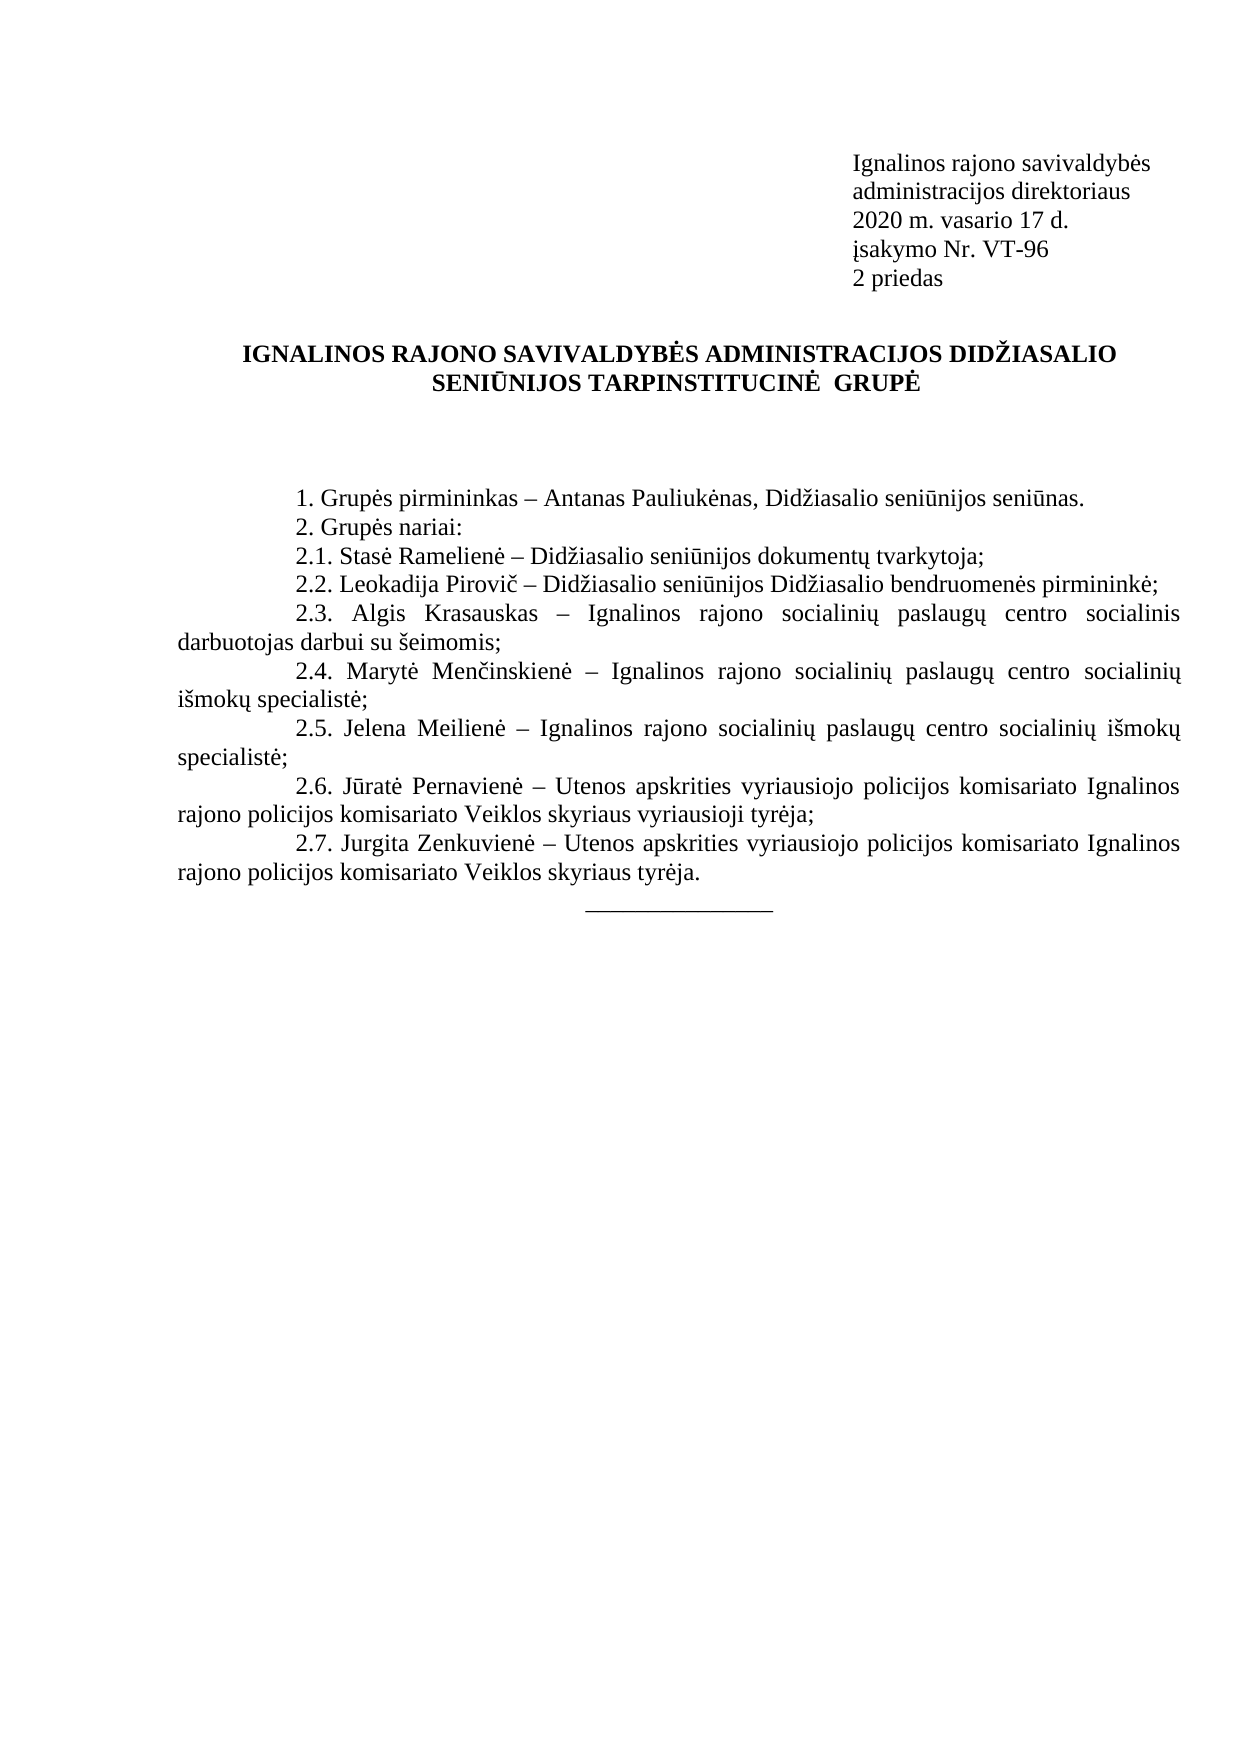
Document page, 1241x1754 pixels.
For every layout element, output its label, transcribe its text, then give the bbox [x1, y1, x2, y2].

text _______________ [177, 886, 1181, 914]
text 1. Grupės pirmininkas – Antanas Pauliukėnas, Didžiasalio seniūnijos seniūnas. [177, 483, 1181, 512]
text 2.2. Leokadija Pirovič – Didžiasalio seniūnijos Didžiasalio bendruomenės pirmininkė; [177, 569, 1181, 598]
text 2.5. Jelena Meilienė – Ignalinos rajono socialinių paslaugų centro socialinių išmokų specialistė; [177, 713, 1181, 771]
text 2. Grupės nariai: [251, 512, 1181, 541]
text 2.3. Algis Krasauskas – Ignalinos rajono socialinių paslaugų centro socialinis darbuotojas darbui su šeimomis; [177, 598, 1181, 656]
text 2.7. Jurgita Zenkuvienė – Utenos apskrities vyriausiojo policijos komisariato Ignalinos rajono policijos komisariato Veiklos skyriaus tyrėja. [177, 828, 1181, 886]
text įsakymo Nr. VT-96 [852, 234, 1181, 263]
text 2.1. Stasė Ramelienė – Didžiasalio seniūnijos dokumentų tvarkytoja; [295, 541, 1181, 569]
text Ignalinos rajono savivaldybės [852, 148, 1181, 176]
text administracijos direktoriaus [852, 176, 1181, 205]
text 2.6. Jūratė Pernavienė – Utenos apskrities vyriausiojo policijos komisariato Ignalinos rajono policijos komisariato Veiklos skyriaus vyriausioji tyrėja; [177, 771, 1181, 828]
text IGNALINOS RAJONO SAVIVALDYBĖS ADMINISTRACIJOS DIDŽIASALIO SENIŪNIJOS TARPINSTITUCINĖ GRUPĖ [177, 339, 1182, 397]
text 2 priedas [803, 263, 1181, 291]
text 2.4. Marytė Menčinskienė – Ignalinos rajono socialinių paslaugų centro socialinių išmokų specialistė; [177, 656, 1181, 713]
text 2020 m. vasario 17 d. [852, 205, 1181, 234]
